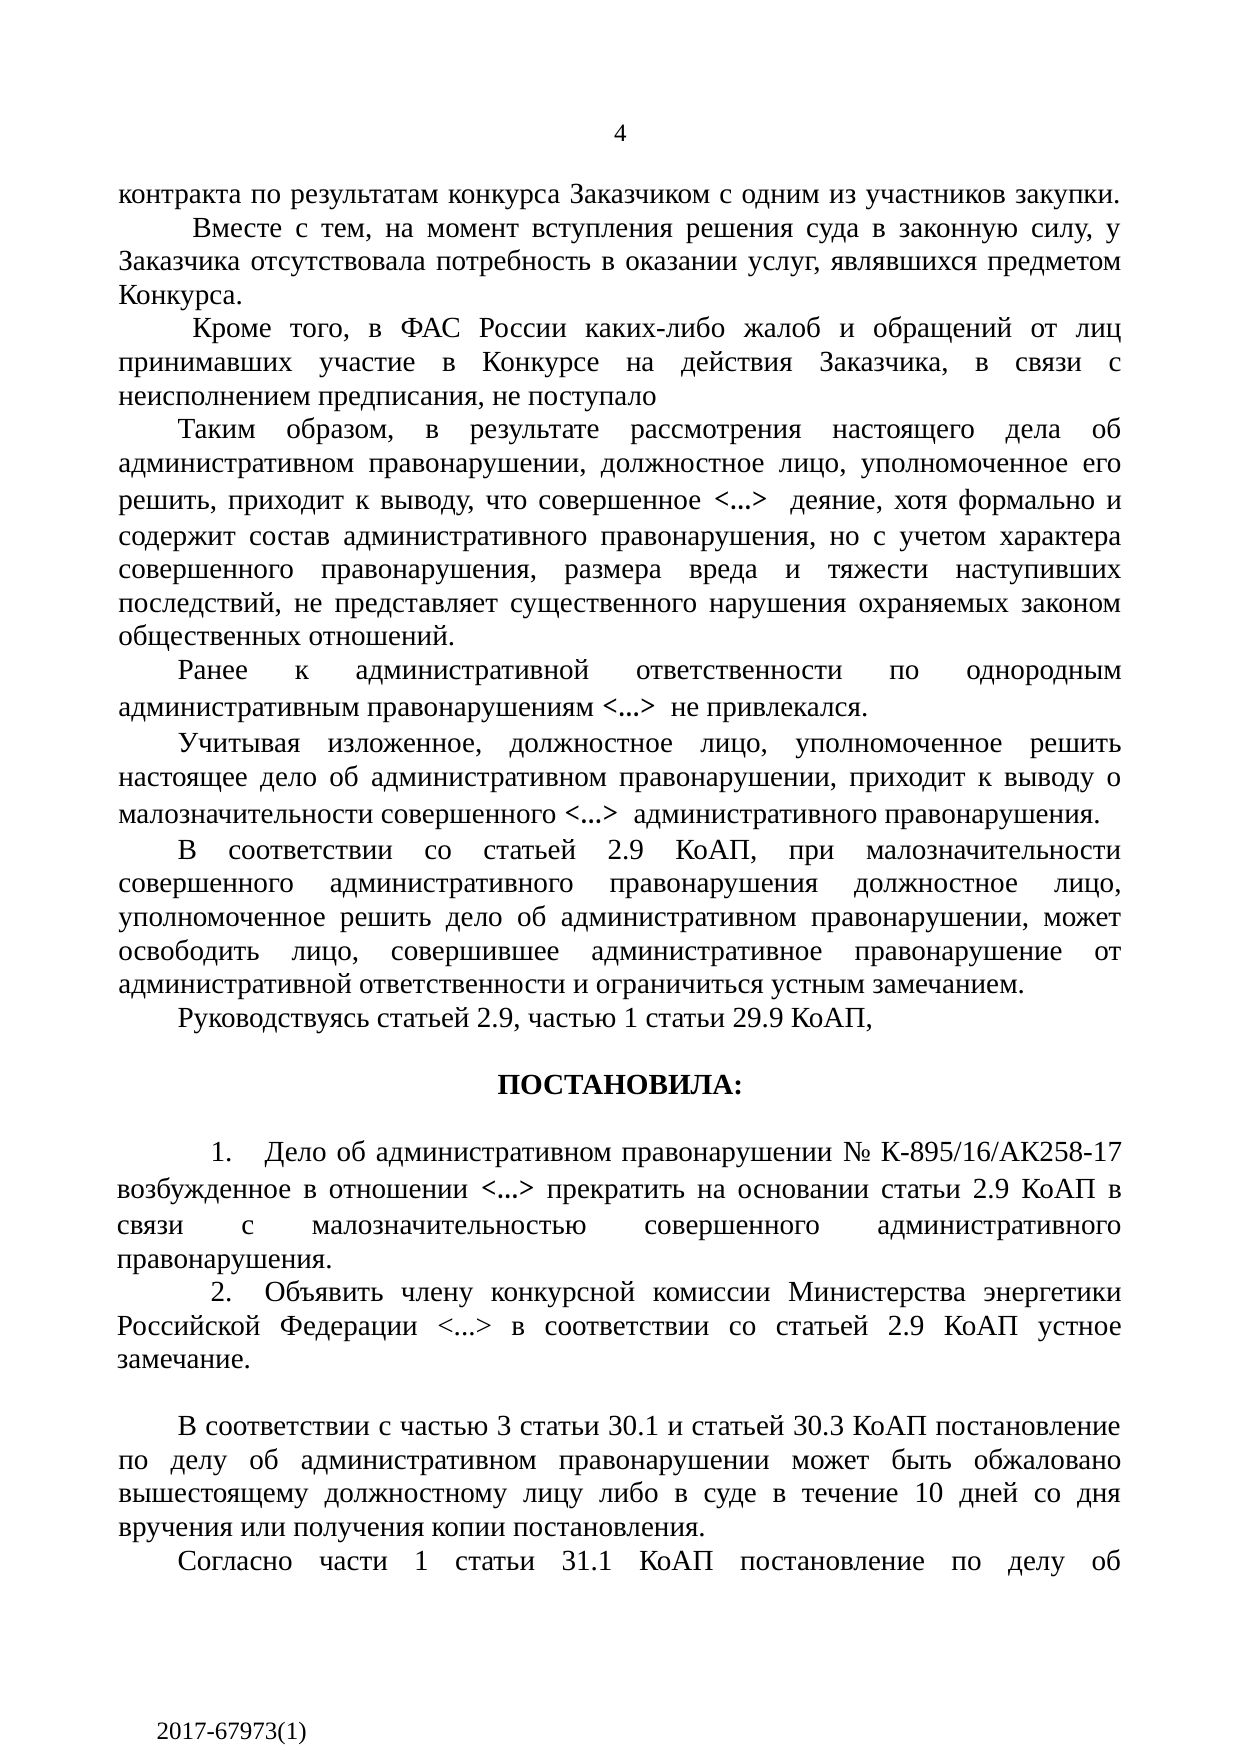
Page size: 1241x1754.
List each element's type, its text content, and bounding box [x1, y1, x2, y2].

list Объявить члену конкурсной комиссии Министерства энергетики Российской Федерации <...> в соответствии со статьей 2.9 КоАП устное замечание. [117, 1274, 1122, 1375]
text Руководствуясь статьей 2.9, частью 1 статьи 29.9 КоАП, [118, 1000, 1122, 1033]
text Кроме того, в ФАС России каких-либо жалоб и обращений от лиц принимавших участие в Конкурсе на действия Заказчика, в связи с неисполнением предписания, не поступало [118, 311, 1122, 411]
text контракта по результатам конкурса Заказчиком с одним из участников закупки. Вместе с тем, на момент вступления решения суда в законную силу, у Заказчика отсутствовала потребность в оказании услуг, являвшихся предметом Конкурса. [118, 176, 1122, 311]
text В соответствии со статьей 2.9 КоАП, при малозначительности совершенного административного правонарушения должностное лицо, уполномоченное решить дело об административном правонарушении, может освободить лицо, совершившее административное правонарушение от административной ответственности и ограничиться устным замечанием. [118, 832, 1122, 1000]
text Ранее к административной ответственности по однородным административным правонарушениям <...> не привлекался. [118, 652, 1122, 725]
text Учитывая изложенное, должностное лицо, уполномоченное решить настоящее дело об административном правонарушении, приходит к выводу о малозначительности совершенного <...> административного правонарушения. [118, 725, 1122, 832]
text ПОСТАНОВИЛА: [118, 1067, 1122, 1100]
list Дело об административном правонарушении № К-895/16/АК258-17 возбужденное в отношении <...> прекратить на основании статьи 2.9 КоАП в связи с малозначительностью совершенного административного правонарушения. [117, 1134, 1122, 1274]
text В соответствии с частью 3 статьи 30.1 и статьей 30.3 КоАП постановление по делу об административном правонарушении может быть обжаловано вышестоящему должностному лицу либо в суде в течение 10 дней со дня вручения или получения копии постановления. [118, 1408, 1122, 1543]
text Согласно части 1 статьи 31.1 КоАП постановление по делу об [118, 1543, 1122, 1576]
text Таким образом, в результате рассмотрения настоящего дела об административном правонарушении, должностное лицо, уполномоченное его решить, приходит к выводу, что совершенное <...> деяние, хотя формально и содержит состав административного правонарушения, но с учетом характера совершенного правонарушения, размера вреда и тяжести наступивших последствий, не представляет существенного нарушения охраняемых законом общественных отношений. [118, 411, 1122, 652]
